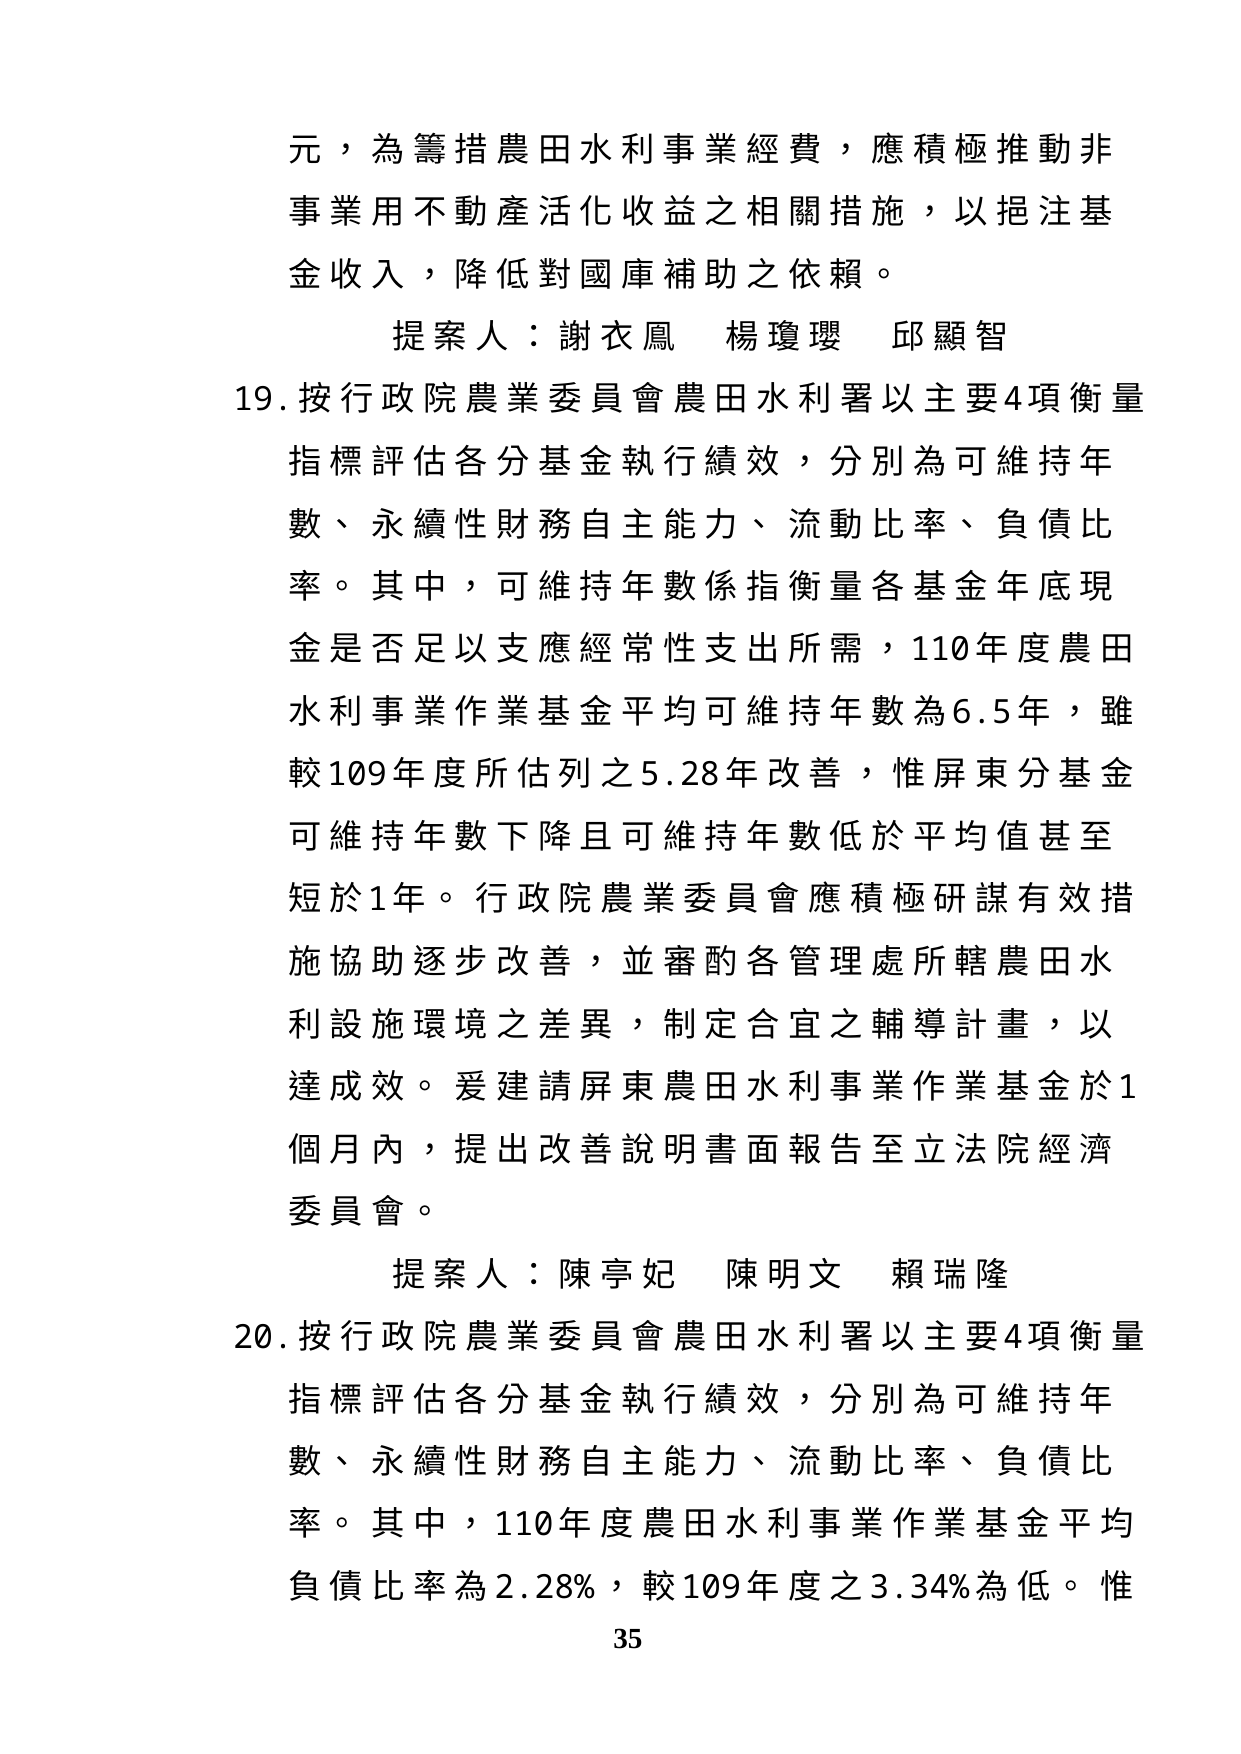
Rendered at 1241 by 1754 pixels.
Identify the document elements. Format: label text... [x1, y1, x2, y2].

text 20.按行政院農業委員會農田水利署以主要4項衡量指標評估各分基金執行績效，分別為可維持年數、永續性財務自主能力、流動比率、負債比率。其中，110年度農田水利事業作業基金平均負債比率為2.28%，較109年度之3.34%為低。惟 [224, 1292, 1148, 1605]
text 提案人：謝衣鳯 楊瓊瓔 邱顯智 [384, 292, 1044, 355]
text 提案人：陳亭妃 陳明文 賴瑞隆 [384, 1230, 1044, 1292]
text 元，為籌措農田水利事業經費，應積極推動非事業用不動產活化收益之相關措施，以挹注基金收入，降低對國庫補助之依賴。 [224, 105, 1148, 292]
text 19.按行政院農業委員會農田水利署以主要4項衡量指標評估各分基金執行績效，分別為可維持年數、永續性財務自主能力、流動比率、負債比率。其中，可維持年數係指衡量各基金年底現金是否足以支應經常性支出所需，110年度農田水利事業作業基金平均可維持年數為6.5年，雖較109年度所估列之5.28年改善，惟屏東分基金可維持年數下降且可維持年數低於平均值甚至短於1年。行政院農業委員會應積極研謀有效措施協助逐步改善，並審酌各管理處所轄農田水利設施環境之差異，制定合宜之輔導計畫，以達成效。爰建請屏東農田水利事業作業基金於1個月內，提出改善說明書面報告至立法院經濟委員會。 [224, 355, 1148, 1230]
